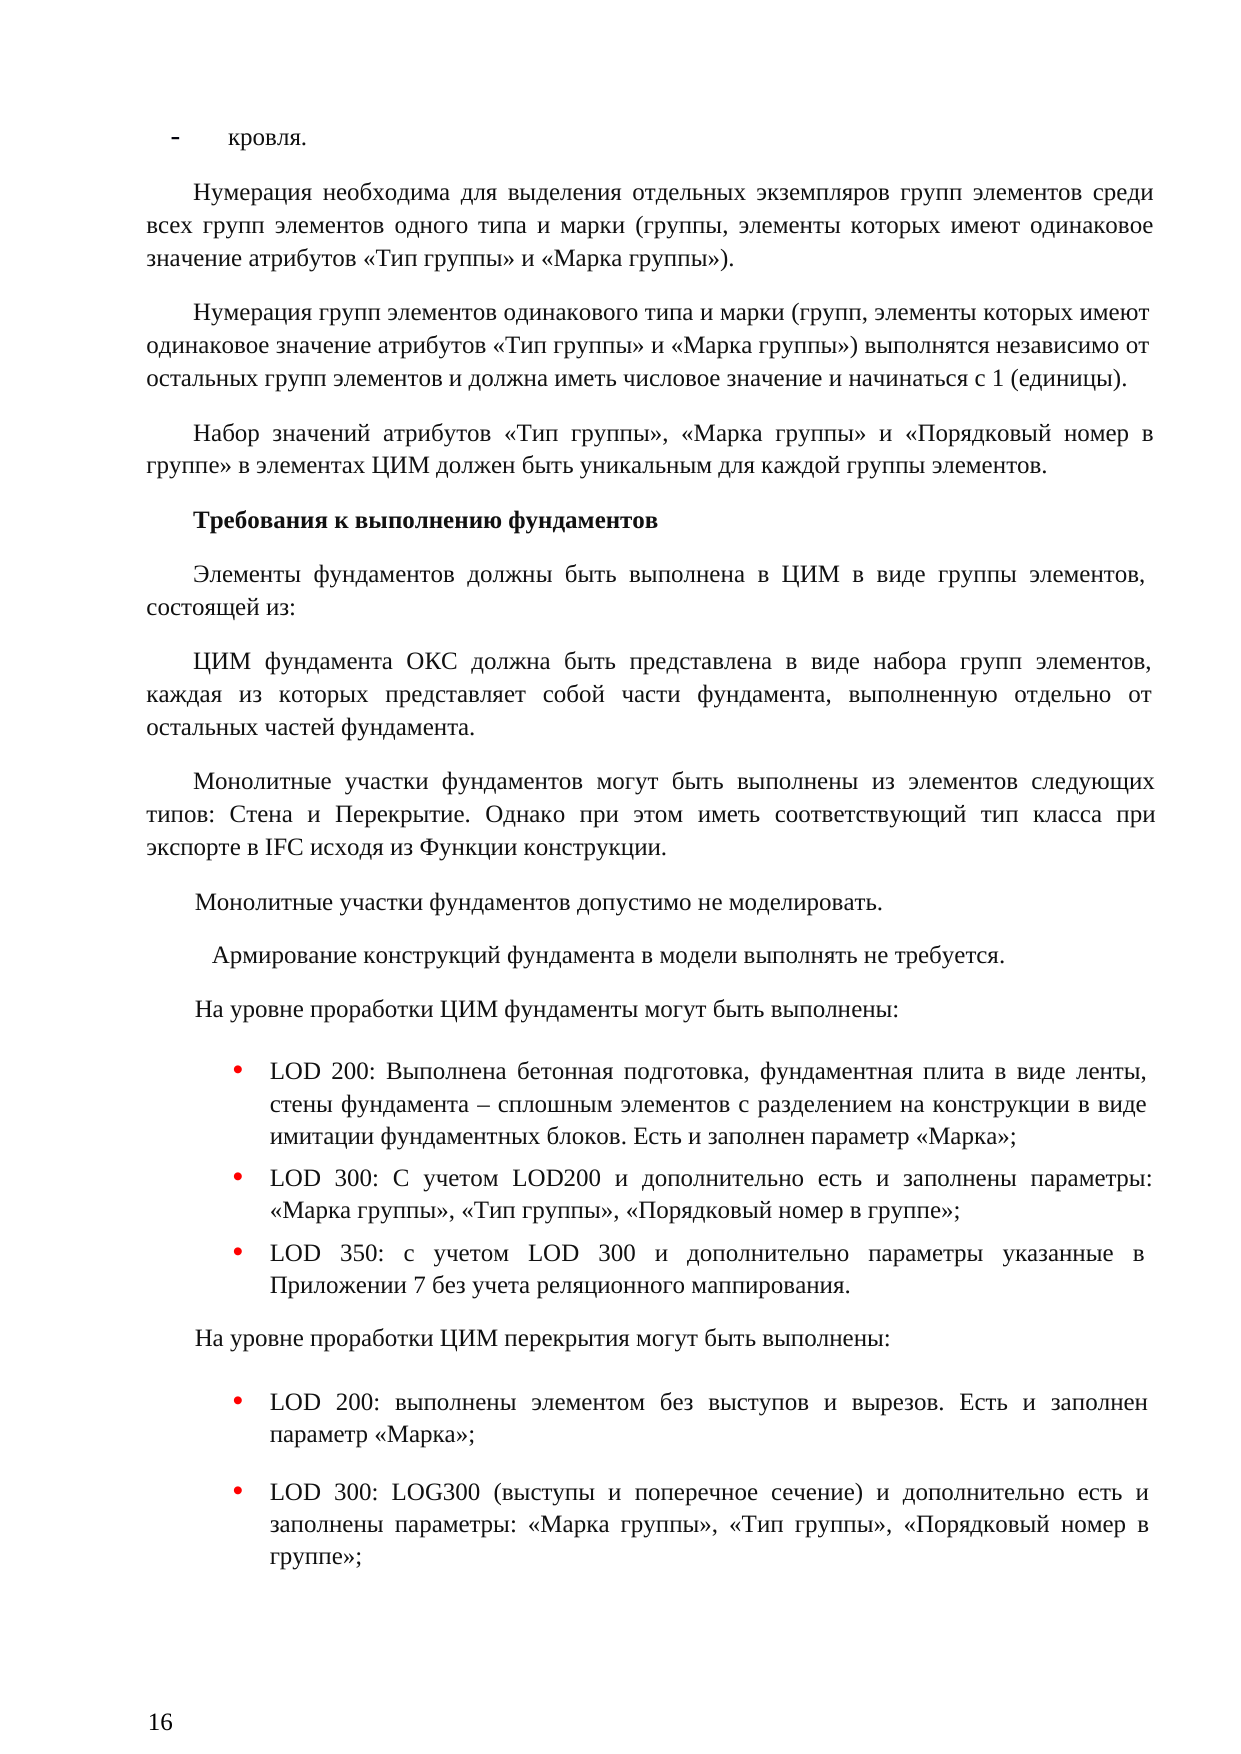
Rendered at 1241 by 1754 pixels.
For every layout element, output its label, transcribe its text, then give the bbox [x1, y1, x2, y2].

text На уровне проработки ЦИМ фундаменты могут быть выполнены: [194, 994, 1066, 1022]
text Нумерация групп элементов одинакового типа и марки (групп, элементы которых имеют одинаковое значение атрибутов «Тип группы» и «Марка группы») выполнятся независимо от остальных групп элементов и должна иметь числовое значение и начинаться с 1 (единицы). [146, 297, 1151, 392]
text Монолитные участки фундаментов допустимо не моделировать. [194, 887, 1066, 915]
text Нумерация необходима для выделения отдельных экземпляров групп элементов среди всех групп элементов одного типа и марки (группы, элементы которых имеют одинаковое значение атрибутов «Тип группы» и «Марка группы»). [146, 177, 1155, 272]
list LOD 300: LOG300 (выступы и поперечное сечение) и дополнительно есть и заполнены параметры: «Марка группы», «Тип группы», «Порядковый номер в группе»; [233, 1472, 1149, 1570]
list LOD 350: с учетом LOD 300 и дополнительно параметры указанные в Приложении 7 без учета реляционного маппирования. [233, 1234, 1146, 1299]
text Требования к выполнению фундаментов [146, 505, 1155, 533]
text Набор значений атрибутов «Тип группы», «Марка группы» и «Порядковый номер в группе» в элементах ЦИМ должен быть уникальным для каждой группы элементов. [146, 418, 1155, 479]
text ЦИМ фундамента ОКС должна быть представлена в виде набора групп элементов, каждая из которых представляет собой части фундамента, выполненную отдельно от остальных частей фундамента. [146, 646, 1153, 741]
list LOD 200: выполнены элементом без выступов и вырезов. Есть и заполнен параметр «Марка»; [233, 1383, 1148, 1448]
text Элементы фундаментов должны быть выполнена в ЦИМ в виде группы элементов, состоящей из: [146, 559, 1146, 621]
list LOD 300: С учетом LOD200 и дополнительно есть и заполнены параметры: «Марка группы», «Тип группы», «Порядковый номер в группе»; [233, 1159, 1154, 1224]
text Армирование конструкций фундамента в модели выполнять не требуется. [148, 940, 1076, 969]
text На уровне проработки ЦИМ перекрытия могут быть выполнены: [194, 1323, 1066, 1352]
text Монолитные участки фундаментов могут быть выполнены из элементов следующих типов: Стена и Перекрытие. Однако при этом иметь соответствующий тип класса при экспорте в IFC исходя из Функции конструкции. [146, 766, 1156, 861]
list кровля. [170, 118, 822, 152]
list LOD 200: Выполнена бетонная подготовка, фундаментная плита в виде ленты, стены фундамента – сплошным элементов с разделением на конструкции в виде имитации фундаментных блоков. Есть и заполнен параметр «Марка»; [233, 1052, 1148, 1150]
